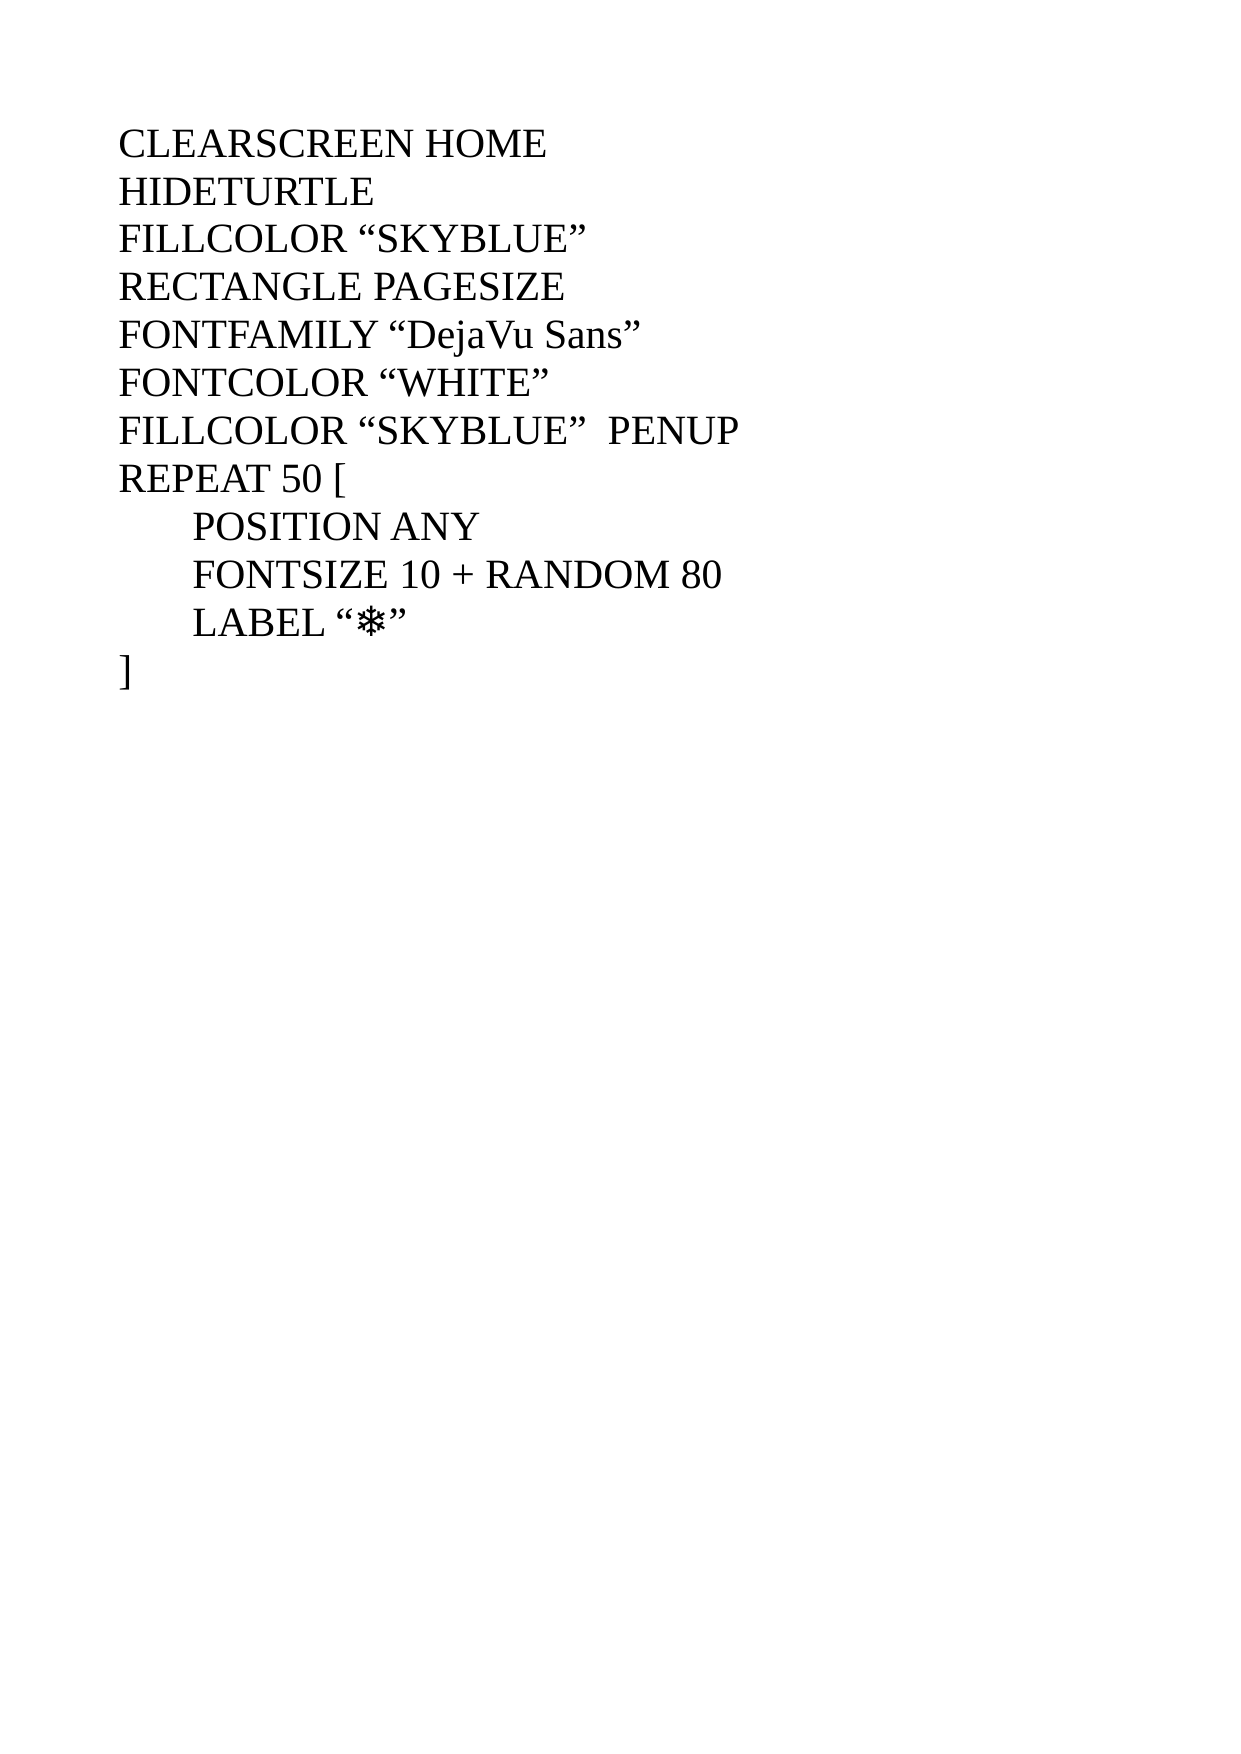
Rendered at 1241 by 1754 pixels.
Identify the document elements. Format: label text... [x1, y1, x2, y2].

text HIDETURTLE [118, 166, 1122, 214]
text ] [118, 645, 1122, 693]
text REPEAT 50 [ [118, 453, 1122, 501]
text CLEARSCREEN HOME [118, 118, 1122, 166]
text FONTCOLOR “WHITE” FILLCOLOR “SKYBLUE” PENUP [118, 358, 1122, 453]
text POSITION ANY [118, 501, 1122, 549]
text FONTSIZE 10 + RANDOM 80 [118, 549, 1122, 597]
text LABEL “❄” [118, 597, 1122, 645]
text FILLCOLOR “SKYBLUE” RECTANGLE PAGESIZE FONTFAMILY “DejaVu Sans” [118, 214, 1122, 358]
